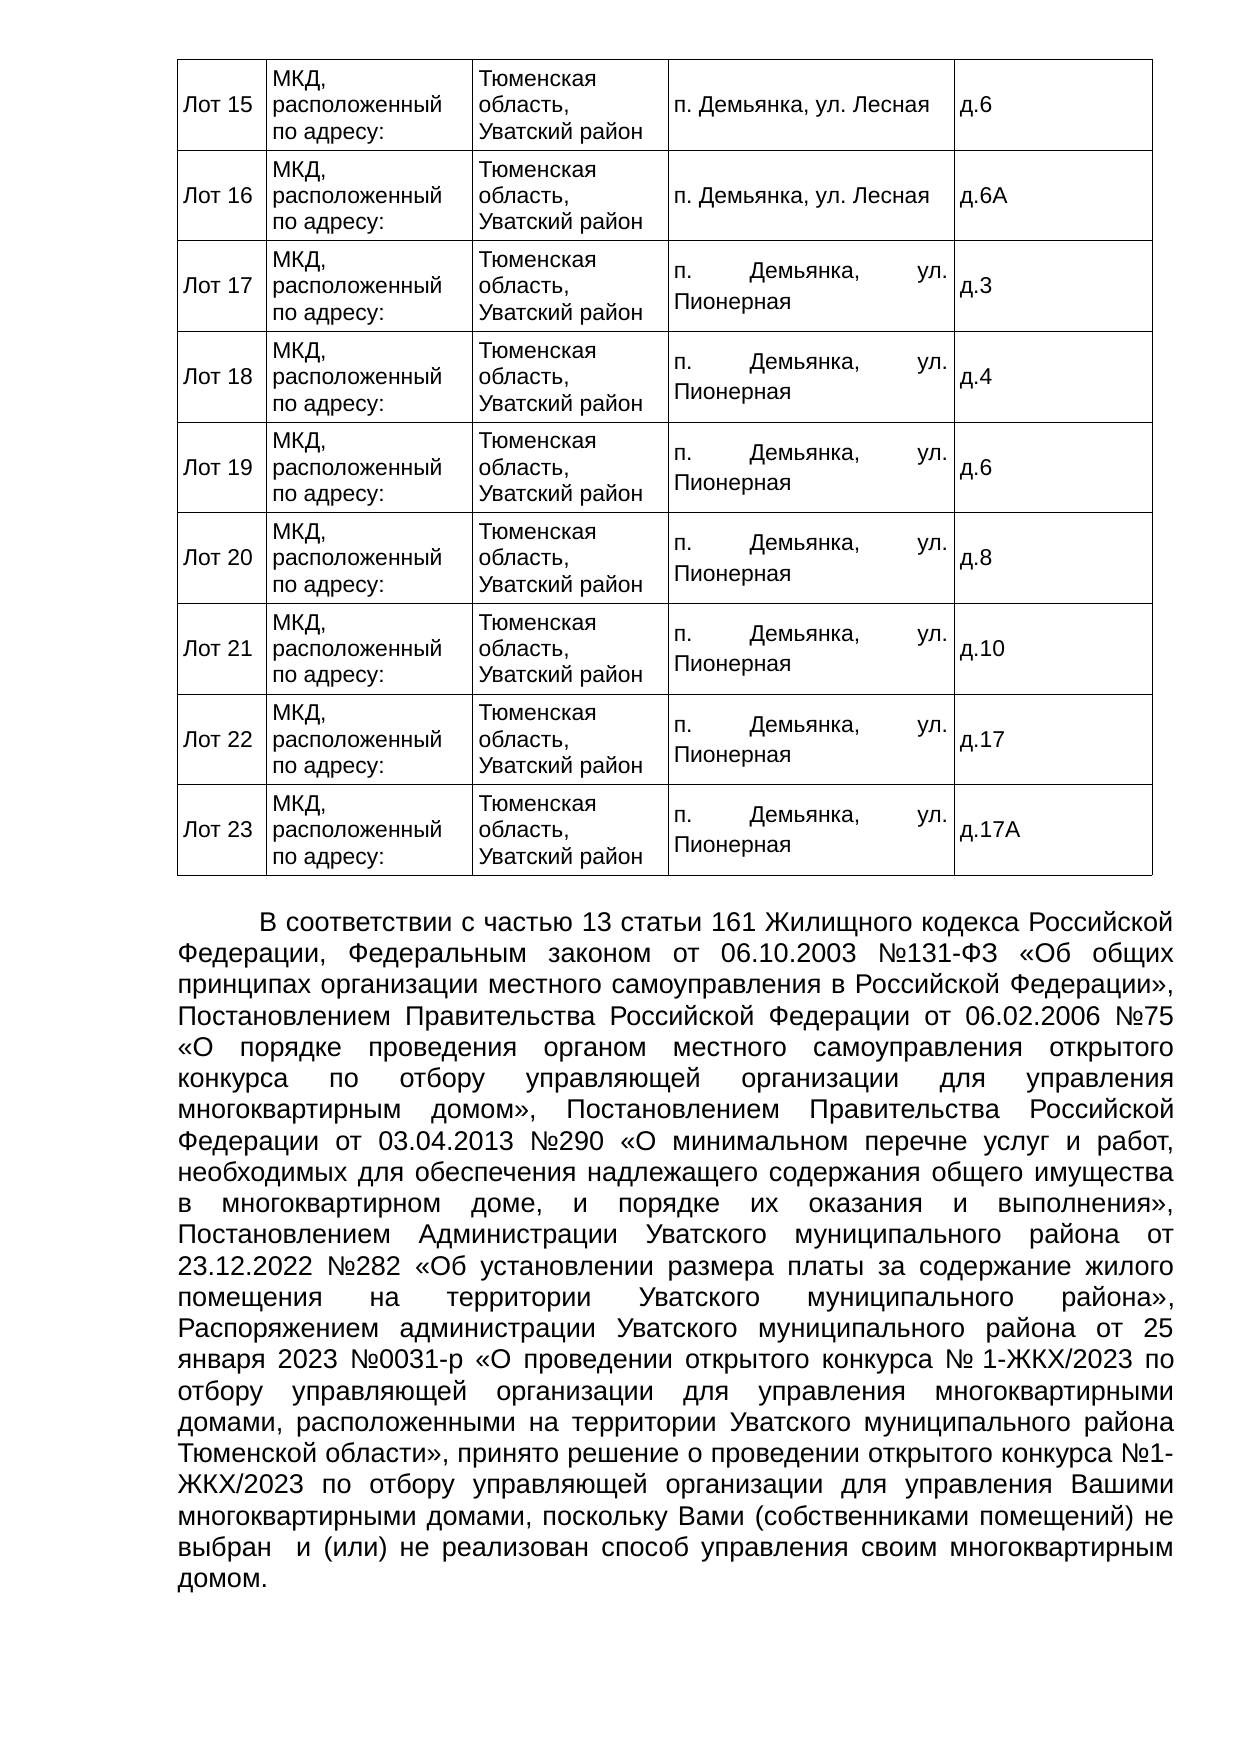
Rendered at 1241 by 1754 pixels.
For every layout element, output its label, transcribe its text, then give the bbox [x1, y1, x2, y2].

table_cell Лот 21 [178, 604, 266, 693]
table_cell МКД, расположенный по адресу: [267, 785, 472, 875]
table_cell Лот 18 [178, 332, 266, 422]
table_cell Лот 16 [178, 151, 266, 240]
table_cell п. Демьянка, ул. Лесная [669, 151, 954, 240]
table_cell МКД, расположенный по адресу: [267, 604, 472, 693]
table_cell п. Демьянка, ул. Пионерная [669, 241, 954, 331]
table_cell Тюменская область, Уватский район [473, 695, 668, 784]
table_cell Лот 17 [178, 241, 266, 331]
table_cell д.17А [955, 785, 1152, 875]
table_cell п. Демьянка, ул. Пионерная [669, 604, 954, 693]
table_cell Тюменская область, Уватский район [473, 60, 668, 150]
table_cell д.6 [955, 423, 1152, 512]
table_cell Лот 19 [178, 423, 266, 512]
table_cell п. Демьянка, ул. Лесная [669, 60, 954, 150]
table_cell Тюменская область, Уватский район [473, 513, 668, 603]
table_cell д.10 [955, 604, 1152, 693]
table_cell МКД, расположенный по адресу: [267, 241, 472, 331]
table_cell Тюменская область, Уватский район [473, 241, 668, 331]
table_cell Лот 15 [178, 60, 266, 150]
table_cell Тюменская область, Уватский район [473, 332, 668, 422]
text В соответствии с частью 13 статьи 161 Жилищного кодекса Российской Федерации, Федеральным законом от 06.10.2003 №131-ФЗ «Об общих принципах организации местного самоуправления в Российской Федерации», Постановлением Правительства Российской Федерации от 06.02.2006 №75 «О порядке проведения органом местного самоуправления открытого конкурса по отбору управляющей организации для управления многоквартирным домом», Постановлением Правительства Российской Федерации от 03.04.2013 №290 «О минимальном перечне услуг и работ, необходимых для обеспечения надлежащего содержания общего имущества в многоквартирном доме, и порядке их оказания и выполнения», Постановлением Администрации Уватского муниципального района от 23.12.2022 №282 «Об установлении размера платы за содержание жилого помещения на территории Уватского муниципального района», Распоряжением администрации Уватского муниципального района от 25 января 2023 №0031-р «О проведении открытого конкурса № 1-ЖКХ/2023 по отбору управляющей организации для управления многоквартирными домами, расположенными на территории Уватского муниципального района Тюменской области», принято решение о проведении открытого конкурса №1-ЖКХ/2023 по отбору управляющей организации для управления Вашими многоквартирными домами, поскольку Вами (собственниками помещений) не выбран и (или) не реализован способ управления своим многоквартирным домом. [177, 906, 1175, 1593]
table_cell д.8 [955, 513, 1152, 603]
table_cell п. Демьянка, ул. Пионерная [669, 785, 954, 875]
table_cell Лот 22 [178, 695, 266, 784]
table_cell д.6А [955, 151, 1152, 240]
table_cell д.6 [955, 60, 1152, 150]
table_cell п. Демьянка, ул. Пионерная [669, 513, 954, 603]
table_cell МКД, расположенный по адресу: [267, 695, 472, 784]
table_cell Тюменская область, Уватский район [473, 423, 668, 512]
table_cell п. Демьянка, ул. Пионерная [669, 423, 954, 512]
table_cell МКД, расположенный по адресу: [267, 332, 472, 422]
table_cell Тюменская область, Уватский район [473, 785, 668, 875]
table_cell Лот 20 [178, 513, 266, 603]
table_cell МКД, расположенный по адресу: [267, 60, 472, 150]
table_cell д.17 [955, 695, 1152, 784]
table_cell д.4 [955, 332, 1152, 422]
table_cell МКД, расположенный по адресу: [267, 423, 472, 512]
table_cell п. Демьянка, ул. Пионерная [669, 332, 954, 422]
table_cell МКД, расположенный по адресу: [267, 513, 472, 603]
table_cell МКД, расположенный по адресу: [267, 151, 472, 240]
table_cell Лот 23 [178, 785, 266, 875]
table_cell п. Демьянка, ул. Пионерная [669, 695, 954, 784]
table_cell Тюменская область, Уватский район [473, 151, 668, 240]
table_cell д.3 [955, 241, 1152, 331]
table_cell Тюменская область, Уватский район [473, 604, 668, 693]
